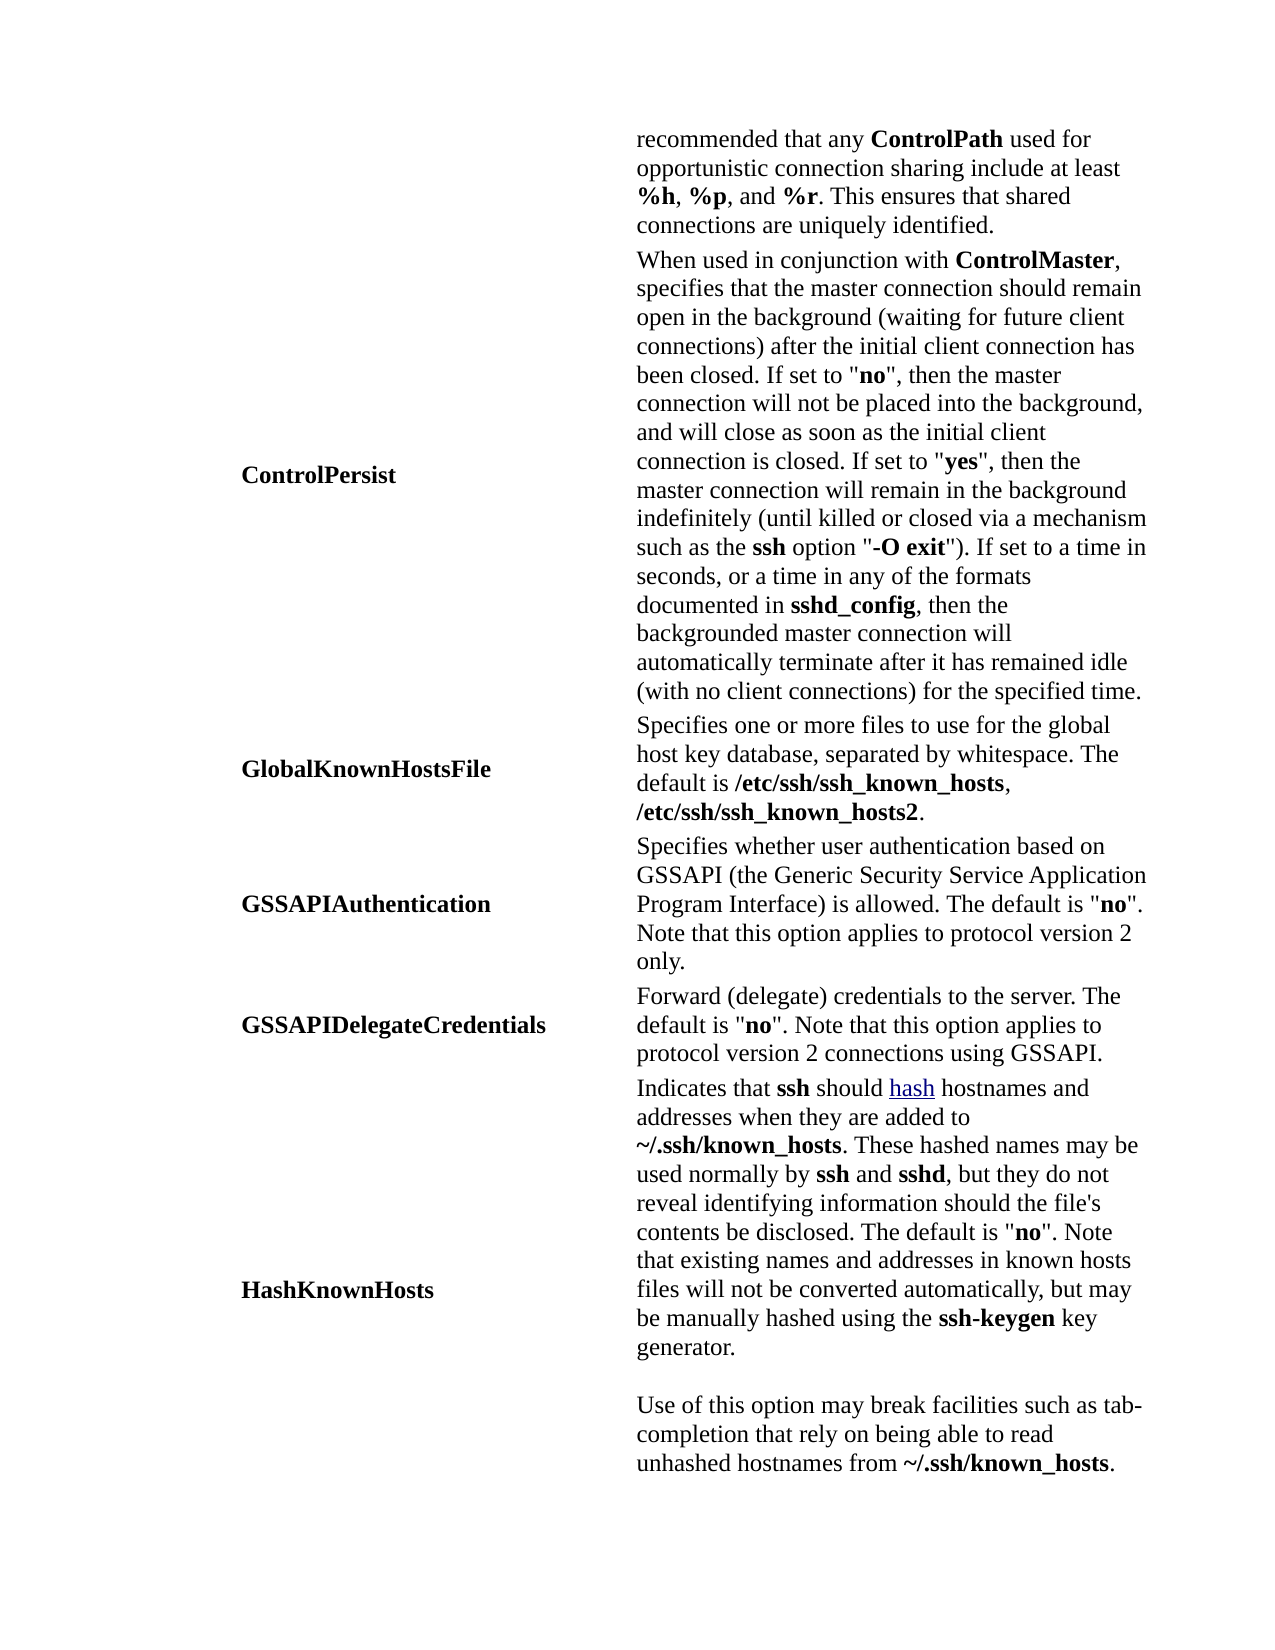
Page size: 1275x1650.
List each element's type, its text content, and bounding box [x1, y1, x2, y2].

table_cell [118, 118, 235, 1512]
table_cell recommended that any ControlPath used for opportunistic connection sharing include at least %h, %p, and %r. This ensures that shared connections are uniquely identified. [634, 121, 1154, 242]
table_cell GlobalKnownHostsFile [238, 708, 633, 828]
table_cell Forward (delegate) credentials to the server. The default is "no". Note that this option applies to protocol version 2 connections using GSSAPI. [634, 978, 1154, 1070]
table_cell ControlPersist [238, 242, 633, 708]
table_cell Indicates that ssh should hash hostnames and addresses when they are added to ~/.ssh/known_hosts. These hashed names may be used normally by ssh and sshd, but they do not reveal identifying information should the file's contents be disclosed. The default is "no". Note that existing names and addresses in known hosts files will not be converted automatically, but may be manually hashed using the ssh-keygen key generator. Use of this option may break facilities such as tab-completion that rely on being able to read unhashed hostnames from ~/.ssh/known_hosts. [634, 1070, 1154, 1509]
table_cell HashKnownHosts [238, 1070, 633, 1509]
table_cell [235, 118, 1157, 1512]
table_cell Specifies whether user authentication based on GSSAPI (the Generic Security Service Application Program Interface) is allowed. The default is "no". Note that this option applies to protocol version 2 only. [634, 829, 1154, 978]
table_cell GSSAPIDelegateCredentials [238, 978, 633, 1070]
table_cell GSSAPIAuthentication [238, 829, 633, 978]
table_cell [238, 121, 633, 242]
table_cell When used in conjunction with ControlMaster, specifies that the master connection should remain open in the background (waiting for future client connections) after the initial client connection has been closed. If set to "no", then the master connection will not be placed into the background, and will close as soon as the initial client connection is closed. If set to "yes", then the master connection will remain in the background indefinitely (until killed or closed via a mechanism such as the ssh option "-O exit"). If set to a time in seconds, or a time in any of the formats documented in sshd_config, then the backgrounded master connection will automatically terminate after it has remained idle (with no client connections) for the specified time. [634, 242, 1154, 708]
table_cell Specifies one or more files to use for the global host key database, separated by whitespace. The default is /etc/ssh/ssh_known_hosts, /etc/ssh/ssh_known_hosts2. [634, 708, 1154, 828]
